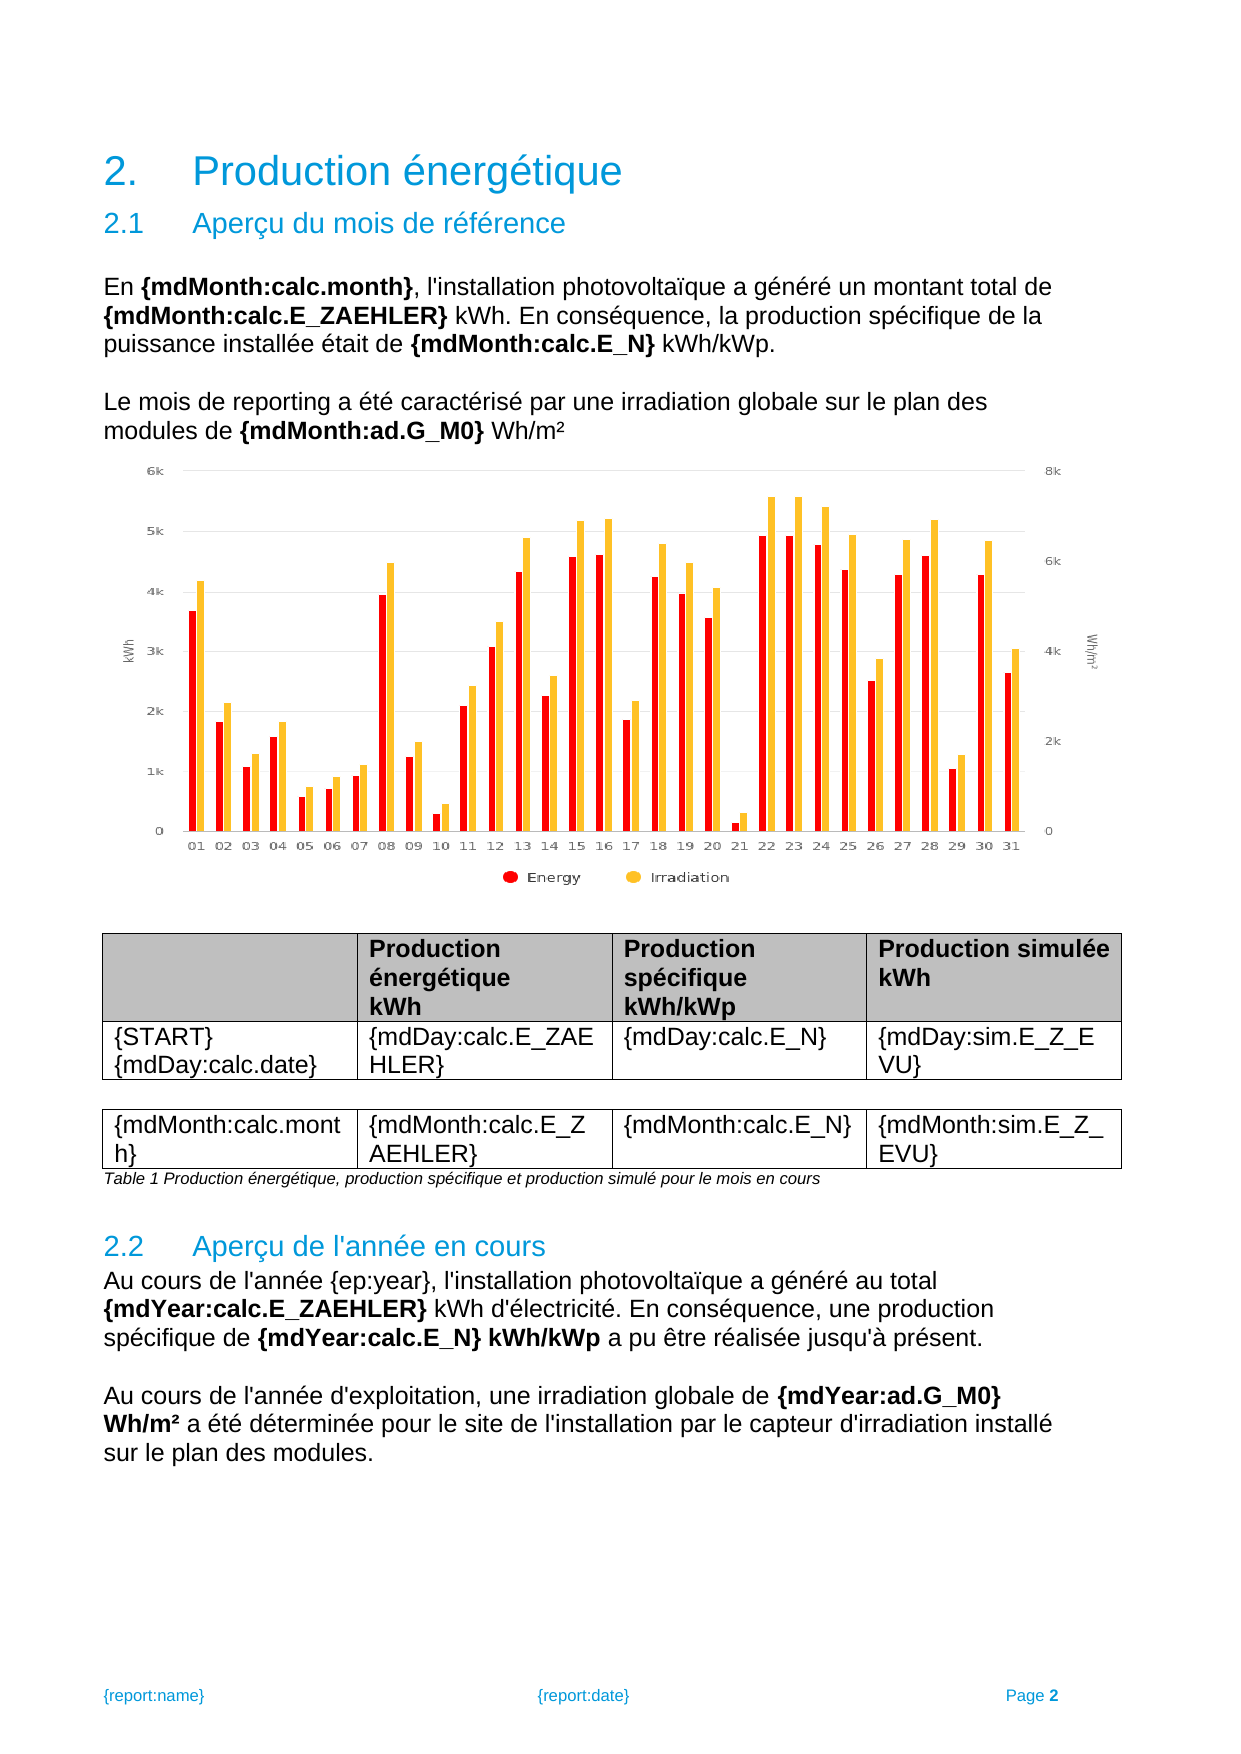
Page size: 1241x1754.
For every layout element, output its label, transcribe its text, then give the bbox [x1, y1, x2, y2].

table_cell {START}{mdDay:calc.date} [103, 1022, 357, 1079]
table_header {mdMonth:sim.E_Z_EVU} [867, 1110, 1121, 1167]
text Le mois de reporting a été caractérisé par une irradiation globale sur le plan des modules de {mdMonth:ad.G_M0} Wh/m² [103, 387, 1063, 444]
table_cell {mdDay:calc.E_N} [613, 1022, 866, 1079]
table_header Production spécifique kWh/kWp [613, 934, 866, 1021]
text Au cours de l'année {ep:year}, l'installation photovoltaïque a généré au total {mdYear:calc.E_ZAEHLER} kWh d'électricité. En conséquence, une production spécifique de {mdYear:calc.E_N} kWh/kWp a pu être réalisée jusqu'à présent. [103, 1266, 1063, 1352]
table_header {mdMonth:calc.month} [103, 1110, 357, 1167]
text Table 1 Production énergétique, production spécifique et production simulé pour le mois en cours [103, 1169, 1063, 1188]
table_cell {mdDay:sim.E_Z_EVU} [867, 1022, 1121, 1079]
picture [104, 461, 1118, 904]
text Au cours de l'année d'exploitation, une irradiation globale de {mdYear:ad.G_M0} Wh/m² a été déterminée pour le site de l'installation par le capteur d'irradiation installé sur le plan des modules. [103, 1381, 1063, 1467]
subtitle Aperçu du mois de référence [103, 207, 1063, 240]
table_cell {mdDay:calc.E_ZAEHLER} [358, 1022, 612, 1079]
picture [1006, 1690, 1012, 1701]
subtitle Production énergétique [103, 146, 1063, 194]
table_header Production simulée kWh [867, 934, 1121, 1021]
table_header {mdMonth:calc.E_ZAEHLER} [358, 1110, 612, 1167]
table_header Production énergétique kWh [358, 934, 612, 1021]
table_header [103, 934, 357, 1021]
subtitle Aperçu de l'année en cours [103, 1229, 1063, 1262]
table_header {mdMonth:calc.E_N} [613, 1110, 866, 1167]
text En {mdMonth:calc.month}, l'installation photovoltaïque a généré un montant total de {mdMonth:calc.E_ZAEHLER} kWh. En conséquence, la production spécifique de la puissance installée était de {mdMonth:calc.E_N} kWh/kWp. [103, 272, 1063, 358]
